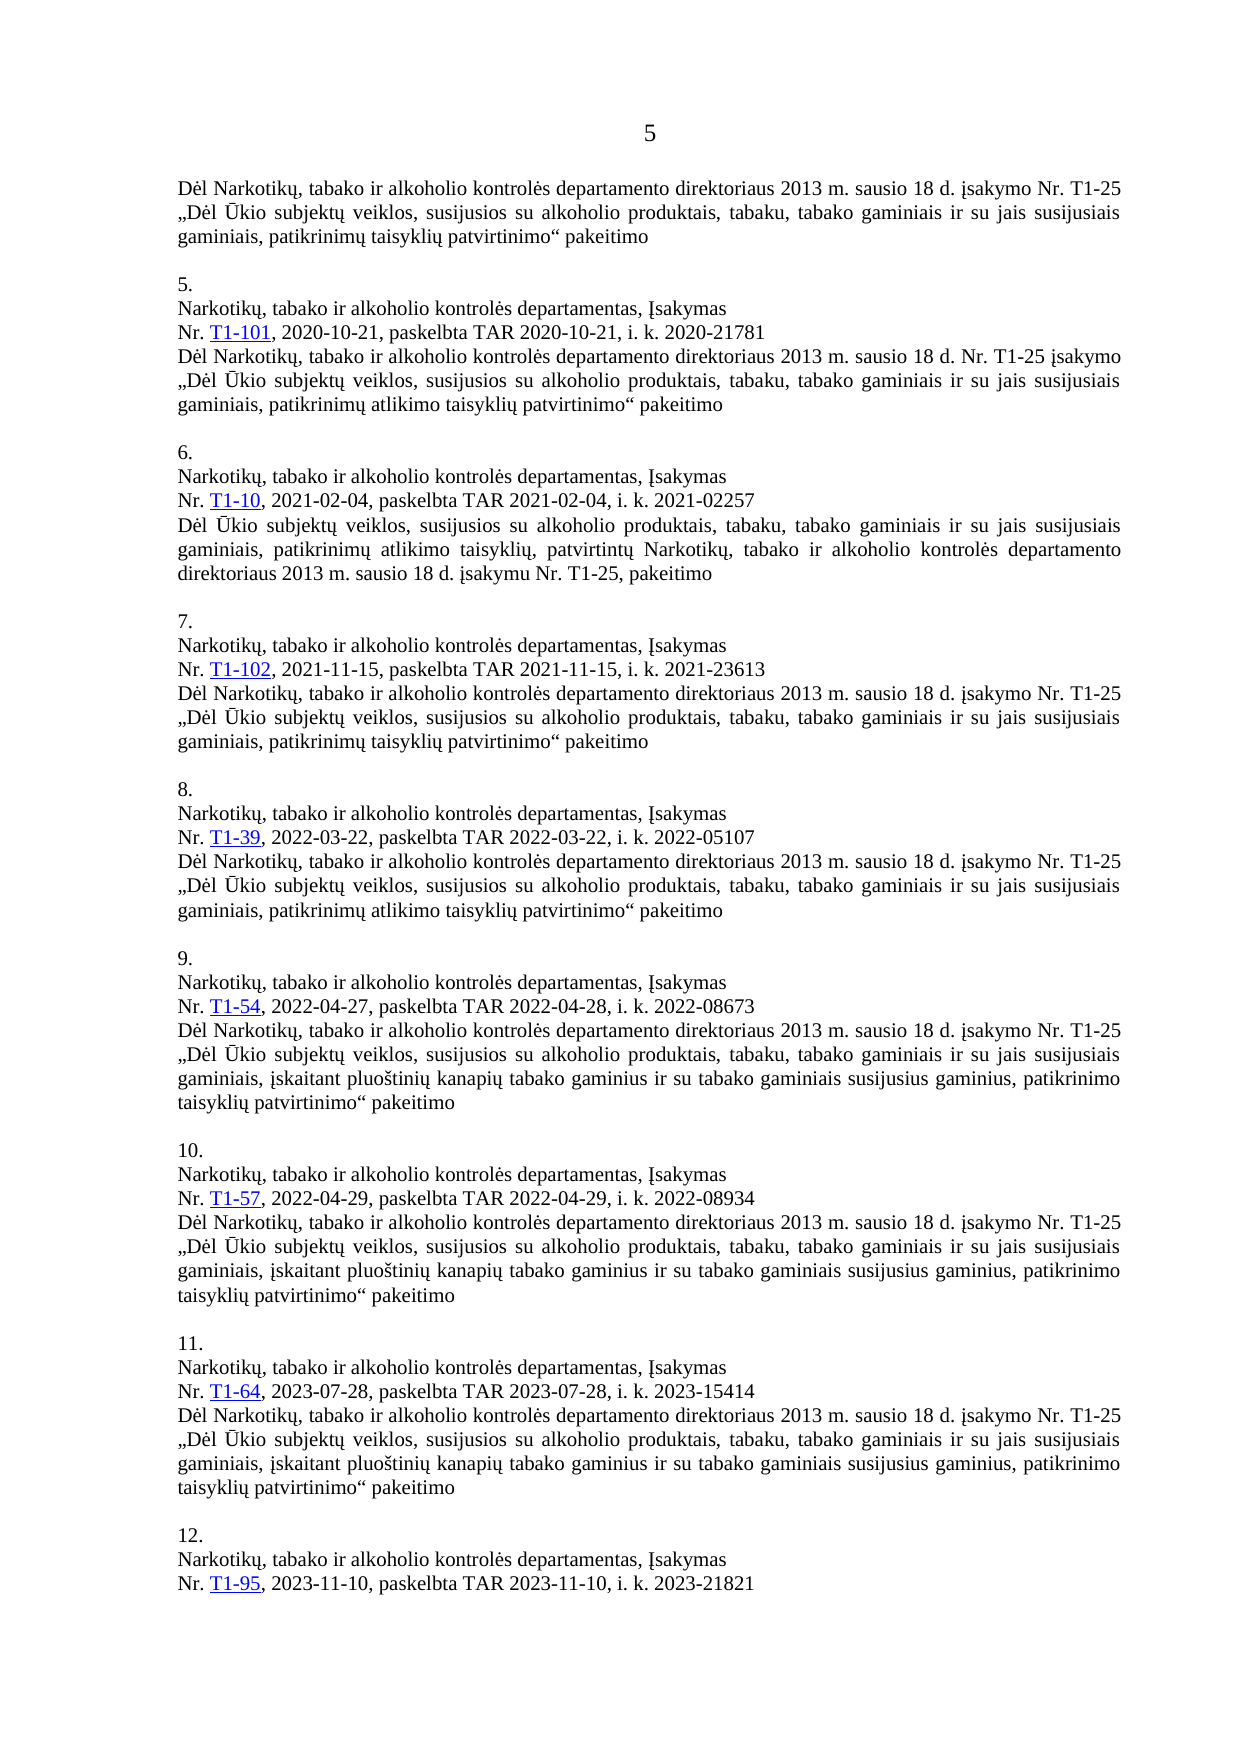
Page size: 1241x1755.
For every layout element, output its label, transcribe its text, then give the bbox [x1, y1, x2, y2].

text 6. [177, 440, 1122, 464]
text Narkotikų, tabako ir alkoholio kontrolės departamentas, Įsakymas [177, 633, 1122, 657]
text Dėl Narkotikų, tabako ir alkoholio kontrolės departamento direktoriaus 2013 m. sausio 18 d. Nr. T1-25 įsakymo „Dėl Ūkio subjektų veiklos, susijusios su alkoholio produktais, tabaku, tabako gaminiais ir su jais susijusiais gaminiais, patikrinimų atlikimo taisyklių patvirtinimo“ pakeitimo [177, 344, 1122, 416]
text Dėl Narkotikų, tabako ir alkoholio kontrolės departamento direktoriaus 2013 m. sausio 18 d. įsakymo Nr. T1-25 „Dėl Ūkio subjektų veiklos, susijusios su alkoholio produktais, tabaku, tabako gaminiais ir su jais susijusiais gaminiais, įskaitant pluoštinių kanapių tabako gaminius ir su tabako gaminiais susijusius gaminius, patikrinimo taisyklių patvirtinimo“ pakeitimo [177, 1210, 1122, 1307]
text Nr. T1-95, 2023-11-10, paskelbta TAR 2023-11-10, i. k. 2023-21821 [177, 1571, 1122, 1595]
text Dėl Narkotikų, tabako ir alkoholio kontrolės departamento direktoriaus 2013 m. sausio 18 d. įsakymo Nr. T1-25 „Dėl Ūkio subjektų veiklos, susijusios su alkoholio produktais, tabaku, tabako gaminiais ir su jais susijusiais gaminiais, įskaitant pluoštinių kanapių tabako gaminius ir su tabako gaminiais susijusius gaminius, patikrinimo taisyklių patvirtinimo“ pakeitimo [177, 1403, 1122, 1499]
text Dėl Narkotikų, tabako ir alkoholio kontrolės departamento direktoriaus 2013 m. sausio 18 d. įsakymo Nr. T1-25 „Dėl Ūkio subjektų veiklos, susijusios su alkoholio produktais, tabaku, tabako gaminiais ir su jais susijusiais gaminiais, įskaitant pluoštinių kanapių tabako gaminius ir su tabako gaminiais susijusius gaminius, patikrinimo taisyklių patvirtinimo“ pakeitimo [177, 1018, 1122, 1114]
text 10. [177, 1138, 1122, 1162]
text Dėl Narkotikų, tabako ir alkoholio kontrolės departamento direktoriaus 2013 m. sausio 18 d. įsakymo Nr. T1-25 „Dėl Ūkio subjektų veiklos, susijusios su alkoholio produktais, tabaku, tabako gaminiais ir su jais susijusiais gaminiais, patikrinimų taisyklių patvirtinimo“ pakeitimo [177, 681, 1122, 753]
text Dėl Narkotikų, tabako ir alkoholio kontrolės departamento direktoriaus 2013 m. sausio 18 d. įsakymo Nr. T1-25 „Dėl Ūkio subjektų veiklos, susijusios su alkoholio produktais, tabaku, tabako gaminiais ir su jais susijusiais gaminiais, patikrinimų atlikimo taisyklių patvirtinimo“ pakeitimo [177, 849, 1122, 922]
text 7. [177, 609, 1122, 633]
text Nr. T1-64, 2023-07-28, paskelbta TAR 2023-07-28, i. k. 2023-15414 [177, 1379, 1122, 1403]
text 9. [177, 946, 1122, 970]
text Narkotikų, tabako ir alkoholio kontrolės departamentas, Įsakymas [177, 1547, 1122, 1571]
text Narkotikų, tabako ir alkoholio kontrolės departamentas, Įsakymas [177, 1162, 1122, 1186]
text Narkotikų, tabako ir alkoholio kontrolės departamentas, Įsakymas [177, 296, 1122, 320]
text Nr. T1-54, 2022-04-27, paskelbta TAR 2022-04-28, i. k. 2022-08673 [177, 994, 1122, 1018]
text Dėl Narkotikų, tabako ir alkoholio kontrolės departamento direktoriaus 2013 m. sausio 18 d. įsakymo Nr. T1-25 „Dėl Ūkio subjektų veiklos, susijusios su alkoholio produktais, tabaku, tabako gaminiais ir su jais susijusiais gaminiais, patikrinimų taisyklių patvirtinimo“ pakeitimo [177, 176, 1122, 248]
text Narkotikų, tabako ir alkoholio kontrolės departamentas, Įsakymas [177, 801, 1122, 825]
text Narkotikų, tabako ir alkoholio kontrolės departamentas, Įsakymas [177, 464, 1122, 488]
text Dėl Ūkio subjektų veiklos, susijusios su alkoholio produktais, tabaku, tabako gaminiais ir su jais susijusiais gaminiais, patikrinimų atlikimo taisyklių, patvirtintų Narkotikų, tabako ir alkoholio kontrolės departamento direktoriaus 2013 m. sausio 18 d. įsakymu Nr. T1-25, pakeitimo [177, 512, 1122, 585]
text Nr. T1-101, 2020-10-21, paskelbta TAR 2020-10-21, i. k. 2020-21781 [177, 320, 1122, 344]
text Nr. T1-10, 2021-02-04, paskelbta TAR 2021-02-04, i. k. 2021-02257 [177, 488, 1122, 512]
text 11. [177, 1331, 1122, 1355]
text Nr. T1-57, 2022-04-29, paskelbta TAR 2022-04-29, i. k. 2022-08934 [177, 1186, 1122, 1210]
text 5. [177, 272, 1122, 296]
text Narkotikų, tabako ir alkoholio kontrolės departamentas, Įsakymas [177, 970, 1122, 994]
text 8. [177, 777, 1122, 801]
text Narkotikų, tabako ir alkoholio kontrolės departamentas, Įsakymas [177, 1355, 1122, 1379]
text Nr. T1-39, 2022-03-22, paskelbta TAR 2022-03-22, i. k. 2022-05107 [177, 825, 1122, 849]
text 12. [177, 1523, 1122, 1547]
text Nr. T1-102, 2021-11-15, paskelbta TAR 2021-11-15, i. k. 2021-23613 [177, 657, 1122, 681]
